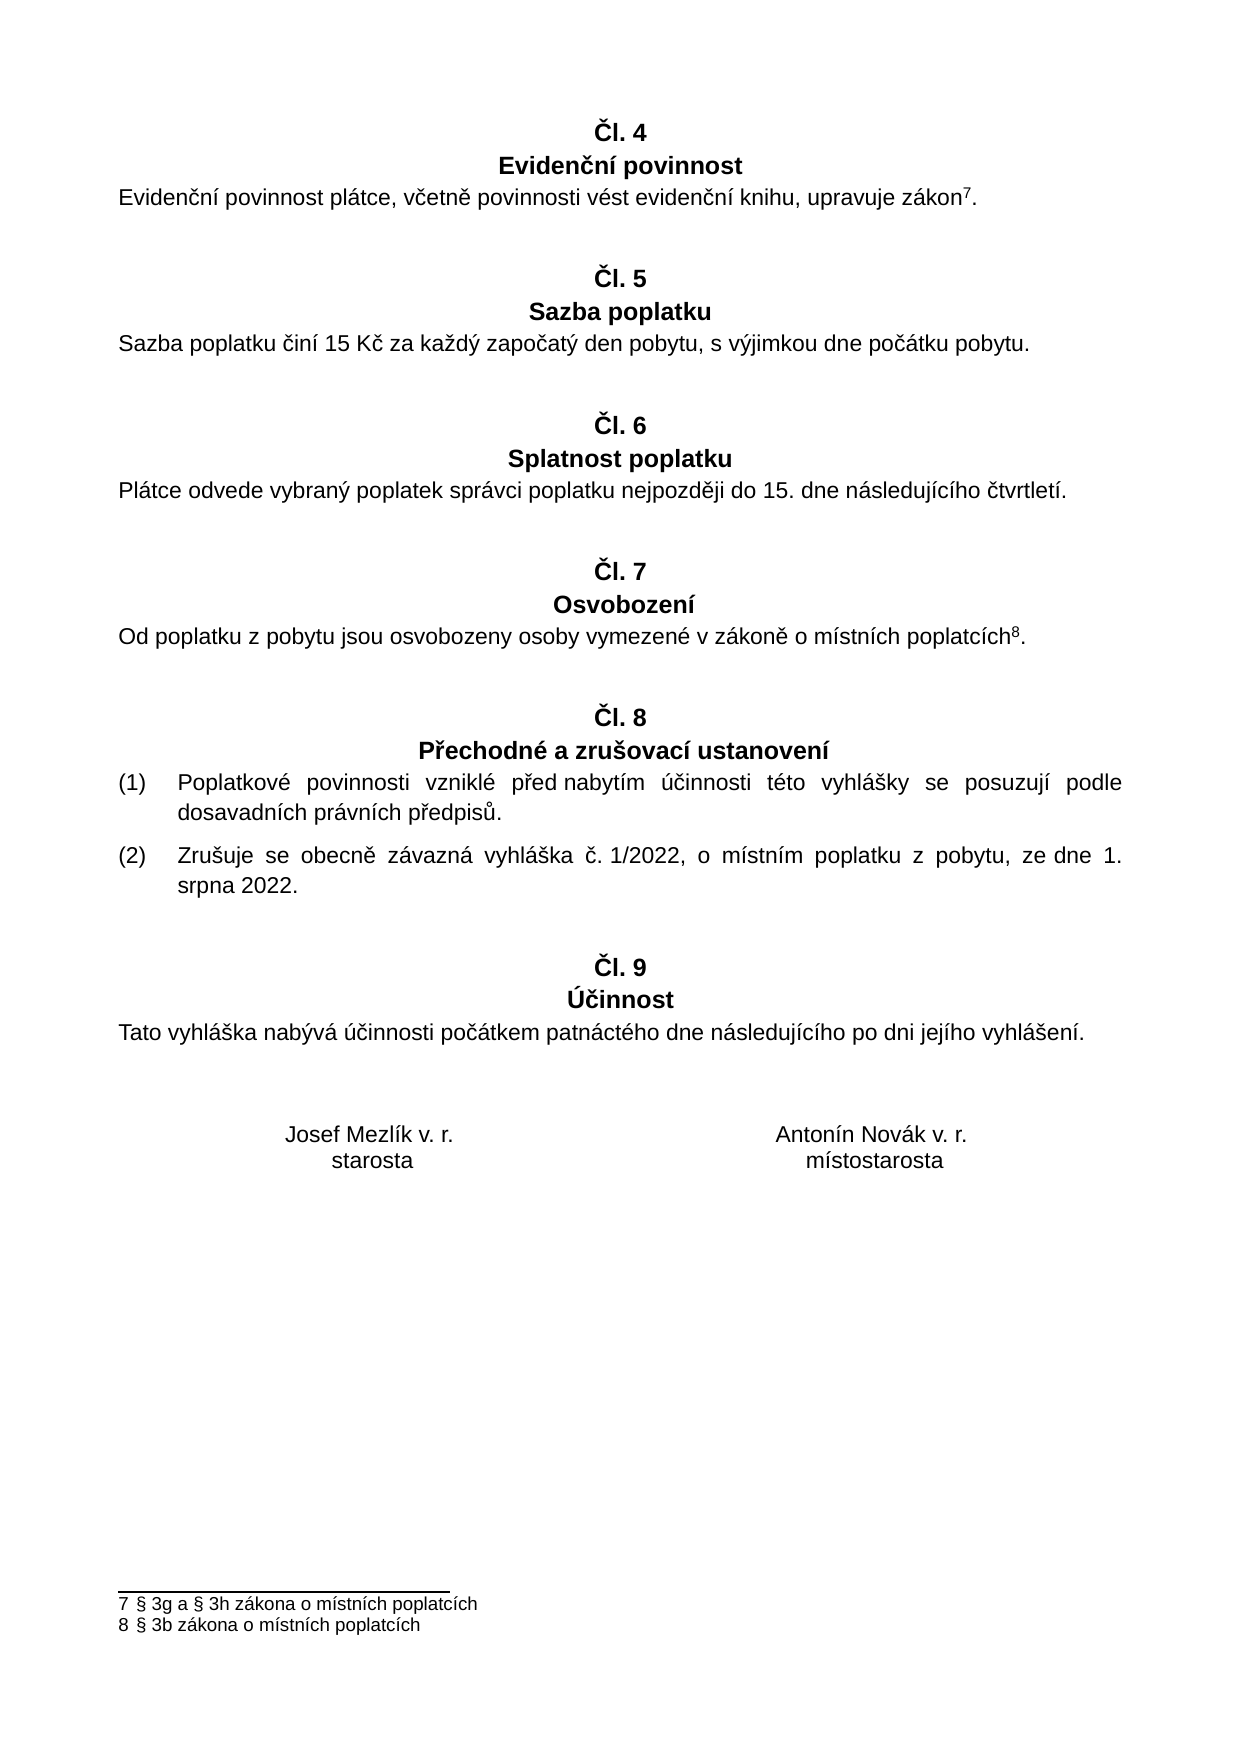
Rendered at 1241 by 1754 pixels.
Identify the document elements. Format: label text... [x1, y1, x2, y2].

subtitle Čl. 7 Osvobození [118, 557, 1122, 619]
subtitle Čl. 6 Splatnost poplatku [118, 411, 1122, 472]
table_header Josef Mezlík v. r. starosta [118, 1061, 620, 1179]
subtitle Čl. 9 Účinnost [118, 952, 1122, 1014]
table_cell [620, 1179, 1122, 1297]
subtitle Čl. 4 Evidenční povinnost [118, 118, 1122, 180]
text Plátce odvede vybraný poplatek správci poplatku nejpozději do 15. dne následujícího čtvrtletí. [118, 477, 1122, 503]
subtitle Čl. 8 Přechodné a zrušovací ustanovení [118, 703, 1122, 765]
text § 3b zákona o místních poplatcích [118, 1614, 1122, 1635]
subtitle Čl. 5 Sazba poplatku [118, 264, 1122, 326]
table_header Antonín Novák v. r. místostarosta [620, 1061, 1122, 1179]
text Tato vyhláška nabývá účinnosti počátkem patnáctého dne následujícího po dni jejího vyhlášení. [118, 1018, 1122, 1045]
text Sazba poplatku činí 15 Kč za každý započatý den pobytu, s výjimkou dne počátku pobytu. [118, 330, 1122, 357]
text § 3g a § 3h zákona o místních poplatcích [118, 1592, 1122, 1614]
list Poplatkové povinnosti vzniklé před nabytím účinnosti této vyhlášky se posuzují podle dosavadních právních předpisů. [118, 769, 1122, 826]
text Evidenční povinnost plátce, včetně povinnosti vést evidenční knihu, upravuje zákon. [118, 184, 1122, 211]
list Zrušuje se obecně závazná vyhláška č. 1/2022, o místním poplatku z pobytu, ze dne 1. srpna 2022. [118, 842, 1122, 899]
text Od poplatku z pobytu jsou osvobozeny osoby vymezené v zákoně o místních poplatcích. [118, 623, 1122, 649]
table_cell [118, 1179, 620, 1297]
